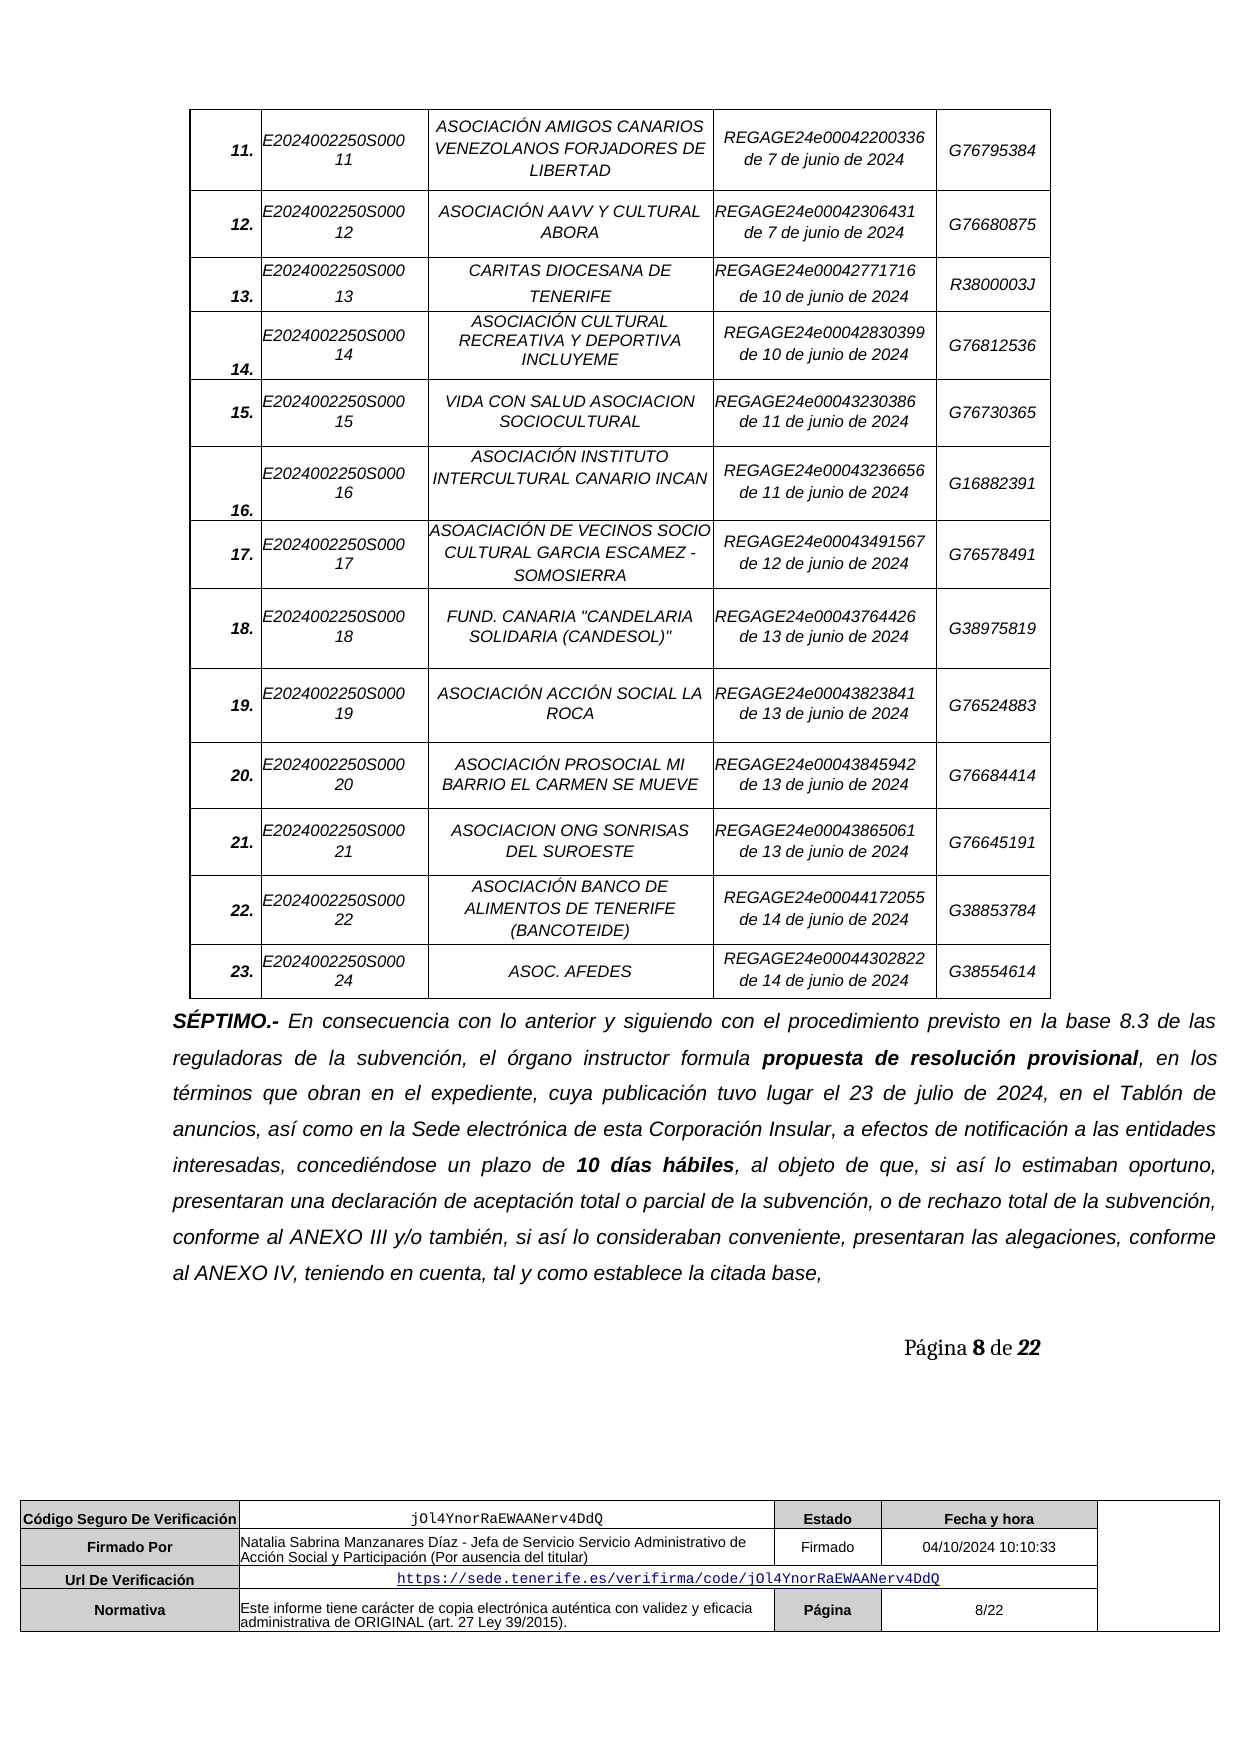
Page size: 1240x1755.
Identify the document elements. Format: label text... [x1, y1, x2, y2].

table_cell E2024002250S000 [262, 669, 428, 703]
table_cell ASOCIACION ONG SONRISAS [429, 809, 713, 840]
table_cell REGAGE24e00042830399 de 10 de junio de 2024 [714, 312, 936, 378]
table_cell ASOCIACIÓN AAVV Y CULTURAL [429, 191, 713, 221]
table_cell 12 [262, 221, 428, 257]
table_cell 19. [191, 669, 261, 742]
table_cell 04/10/2024 10:10:33 [882, 1529, 1097, 1565]
table_cell REGAGE24e00044302822 de 14 de junio de 2024 [714, 945, 936, 998]
table_cell Firmado [775, 1529, 881, 1565]
table_cell 19 [262, 703, 428, 742]
table_cell [1098, 1565, 1219, 1588]
table_cell [1098, 1588, 1219, 1631]
table_header 11. [191, 110, 261, 190]
table_cell 13. [191, 282, 261, 311]
table_cell Firmado Por [21, 1529, 239, 1565]
table_cell E2024002250S000 [262, 743, 428, 773]
table_cell 23. [191, 945, 261, 998]
table_header [1098, 1501, 1219, 1565]
table_header Código Seguro De Verificación [21, 1501, 239, 1528]
text SÉPTIMO.- En consecuencia con lo anterior y siguiendo con el procedimiento previsto en la base 8.3 de las reguladoras de la subvención, el órgano instructor formula propuesta de resolución provisional, en los términos que obran en el expediente, cuya publicación tuvo lugar el 23 de julio de 2024, en el Tablón de anuncios, así como en la Sede electrónica de esta Corporación Insular, a efectos de notificación a las entidades interesadas, concediéndose un plazo de 10 días hábiles, al objeto de que, si así lo estimaban oportuno, presentaran una declaración de aceptación total o parcial de la subvención, o de rechazo total de la subvención, conforme al ANEXO III y/o también, si así lo consideraban conveniente, presentaran las alegaciones, conforme al ANEXO IV, teniendo en cuenta, tal y como establece la citada base, [173, 1009, 1219, 1285]
table_cell SOLIDARIA (CANDESOL)" [429, 626, 713, 667]
table_cell G76578491 [937, 521, 1050, 587]
table_cell Natalia Sabrina Manzanares Díaz - Jefa de Servicio Servicio Administrativo de Acción Social y Participación (Por ausencia del titular) [240, 1529, 774, 1565]
table_cell ASOACIACIÓN DE VECINOS SOCIO CULTURAL GARCIA ESCAMEZ - SOMOSIERRA [429, 521, 713, 587]
table_cell [191, 258, 261, 282]
table_cell E2024002250S000 [262, 809, 428, 840]
table_cell E2024002250S000 16 [262, 447, 428, 519]
table_cell E2024002250S000 22 [262, 876, 428, 943]
table_cell ABORA [429, 221, 713, 257]
table_cell 14. [191, 312, 261, 378]
table_cell REGAGE24e00043491567 de 12 de junio de 2024 [714, 521, 936, 587]
table_cell G76524883 [937, 669, 1050, 742]
table_cell de 7 de junio de 2024 [714, 221, 936, 257]
table_cell REGAGE24e00043845942 [714, 743, 936, 773]
table_cell ASOCIACIÓN CULTURAL RECREATIVA Y DEPORTIVA INCLUYEME [429, 312, 713, 378]
table_cell E2024002250S000 [262, 258, 428, 282]
subtitle Página 8 de 22 [21, 1334, 1042, 1361]
table_cell REGAGE24e00043764426 [714, 589, 936, 626]
table_cell 15 [262, 411, 428, 446]
table_header jOl4YnorRaEWAANerv4DdQ [240, 1501, 774, 1528]
table_cell Url De Verificación [21, 1566, 239, 1588]
table_cell 20. [191, 743, 261, 808]
table_cell REGAGE24e00043865061 [714, 809, 936, 840]
table_cell 22. [191, 876, 261, 943]
table_cell SOCIOCULTURAL [429, 411, 713, 446]
table_cell REGAGE24e00043230386 [714, 380, 936, 411]
table_cell de 13 de junio de 2024 [714, 626, 936, 667]
table_cell 18 [262, 626, 428, 667]
table_cell 18. [191, 589, 261, 667]
table_cell CARITAS DIOCESANA DE [429, 258, 713, 282]
table_cell de 13 de junio de 2024 [714, 774, 936, 808]
table_cell G76730365 [937, 380, 1050, 446]
table_cell 20 [262, 774, 428, 808]
table_cell ROCA [429, 703, 713, 742]
table_cell 13 [262, 282, 428, 311]
table_cell G38554614 [937, 945, 1050, 998]
table_cell E2024002250S000 14 [262, 312, 428, 378]
table_cell G38975819 [937, 589, 1050, 667]
table_cell 17. [191, 521, 261, 587]
table_cell Este informe tiene carácter de copia electrónica auténtica con validez y eficacia administrativa de ORIGINAL (art. 27 Ley 39/2015). [240, 1589, 774, 1631]
table_cell de 11 de junio de 2024 [714, 411, 936, 446]
table_cell REGAGE24e00042306431 [714, 191, 936, 221]
table_header G76795384 [937, 110, 1050, 190]
table_cell G76645191 [937, 809, 1050, 875]
table_cell G16882391 [937, 447, 1050, 519]
table_cell https://sede.tenerife.es/verifirma/code/jOl4YnorRaEWAANerv4DdQ [240, 1566, 1097, 1588]
table_cell ASOCIACIÓN BANCO DE ALIMENTOS DE TENERIFE (BANCOTEIDE) [429, 876, 713, 943]
table_cell ASOCIACIÓN PROSOCIAL MI [429, 743, 713, 773]
table_cell de 13 de junio de 2024 [714, 840, 936, 875]
table_cell 8/22 [882, 1589, 1097, 1631]
table_cell TENERIFE [429, 282, 713, 311]
table_header ASOCIACIÓN AMIGOS CANARIOS VENEZOLANOS FORJADORES DE LIBERTAD [429, 110, 713, 190]
table_cell E2024002250S000 24 [262, 945, 428, 998]
table_header Estado [775, 1501, 881, 1528]
table_cell REGAGE24e00043823841 [714, 669, 936, 703]
table_cell R3800003J [937, 258, 1050, 311]
table_cell E2024002250S000 [262, 191, 428, 221]
table_cell E2024002250S000 [262, 589, 428, 626]
table_cell de 13 de junio de 2024 [714, 703, 936, 742]
table_cell G38853784 [937, 876, 1050, 943]
table_cell Página [775, 1589, 881, 1631]
table_cell E2024002250S000 [262, 380, 428, 411]
table_cell 15. [191, 380, 261, 446]
table_cell ASOCIACIÓN INSTITUTO INTERCULTURAL CANARIO INCAN [429, 447, 713, 519]
table_cell 12. [191, 191, 261, 257]
table_cell VIDA CON SALUD ASOCIACION [429, 380, 713, 411]
table_cell de 10 de junio de 2024 [714, 282, 936, 311]
table_cell BARRIO EL CARMEN SE MUEVE [429, 774, 713, 808]
table_header E2024002250S000 11 [262, 110, 428, 190]
table_cell 21. [191, 809, 261, 875]
table_cell ASOC. AFEDES [429, 945, 713, 998]
table_cell Normativa [21, 1589, 239, 1631]
table_header Fecha y hora [882, 1501, 1097, 1528]
table_cell 21 [262, 840, 428, 875]
table_cell FUND. CANARIA "CANDELARIA [429, 589, 713, 626]
table_cell REGAGE24e00044172055 de 14 de junio de 2024 [714, 876, 936, 943]
table_cell DEL SUROESTE [429, 840, 713, 875]
table_cell REGAGE24e00042771716 [714, 258, 936, 282]
table_header REGAGE24e00042200336 de 7 de junio de 2024 [714, 110, 936, 190]
table_cell E2024002250S000 17 [262, 521, 428, 587]
table_cell 16. [191, 447, 261, 519]
table_cell G76680875 [937, 191, 1050, 257]
table_cell G76812536 [937, 312, 1050, 378]
table_cell ASOCIACIÓN ACCIÓN SOCIAL LA [429, 669, 713, 703]
table_cell G76684414 [937, 743, 1050, 808]
table_cell REGAGE24e00043236656 de 11 de junio de 2024 [714, 447, 936, 519]
